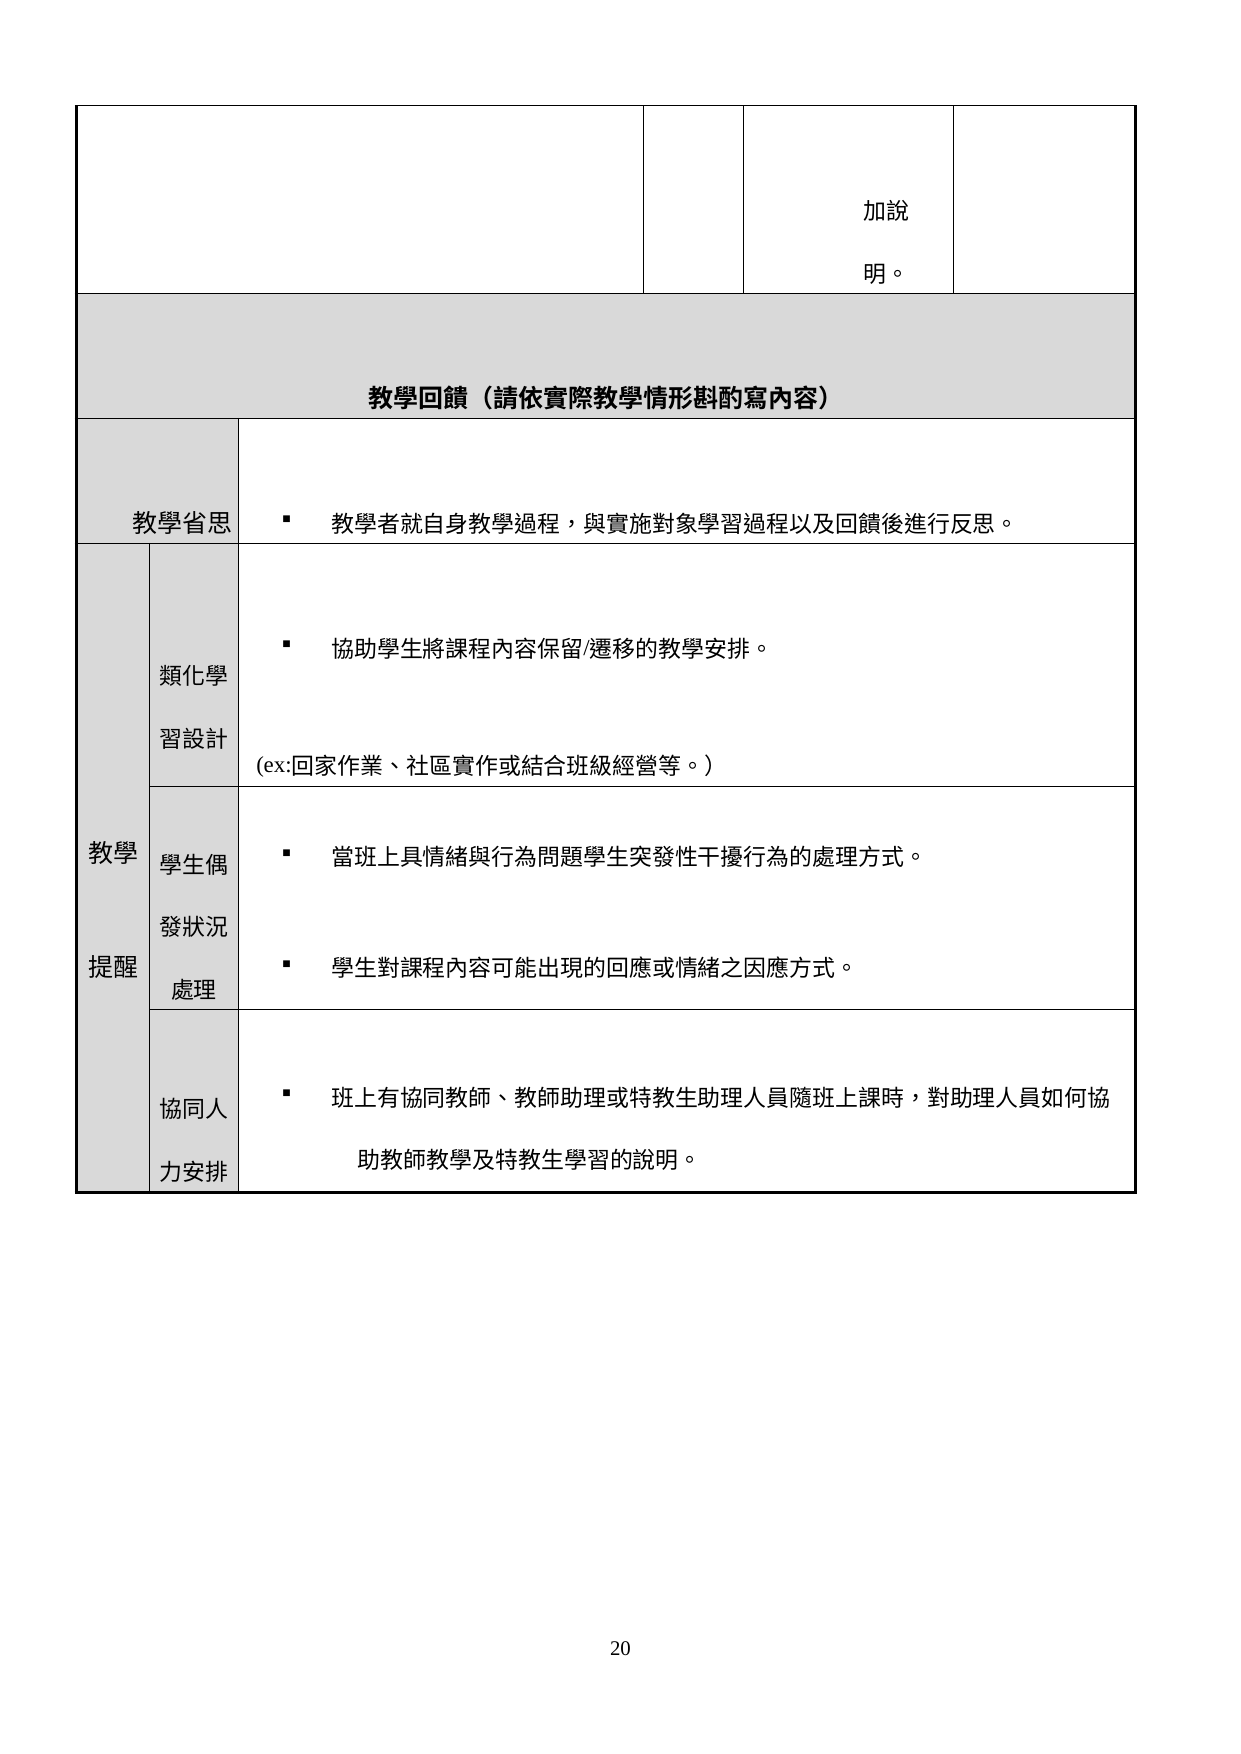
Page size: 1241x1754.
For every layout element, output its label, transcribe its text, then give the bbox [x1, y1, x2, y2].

table_cell 班上有協同教師、教師助理或特教生助理人員隨班上課時，對助理人員如何協助教師教學及特教生學習的說明。 [239, 1010, 1134, 1191]
table_cell 教學省思 [78, 419, 238, 543]
table_cell [78, 106, 643, 293]
table_cell 教學回饋（請依實際教學情形斟酌寫內容） [78, 294, 1134, 418]
table_cell 類化學習設計 [150, 544, 238, 786]
table_cell 教學 提醒 [78, 544, 149, 1191]
table_cell 教學者就自身教學過程，與實施對象學習過程以及回饋後進行反思。 [239, 419, 1134, 543]
table_cell [954, 106, 1134, 293]
table_cell [644, 106, 743, 293]
table_cell 當班上具情緒與行為問題學生突發性干擾行為的處理方式。 學生對課程內容可能出現的回應或情緒之因應方式。 [239, 787, 1134, 1009]
table_cell 協同人力安排 [150, 1010, 238, 1191]
table_cell 協助學生將課程內容保留/遷移的教學安排。 (ex:回家作業、社區實作或結合班級經營等。） [239, 544, 1134, 786]
table_cell 加說明。 [744, 106, 953, 293]
table_cell 學生偶發狀況處理 [150, 787, 238, 1009]
